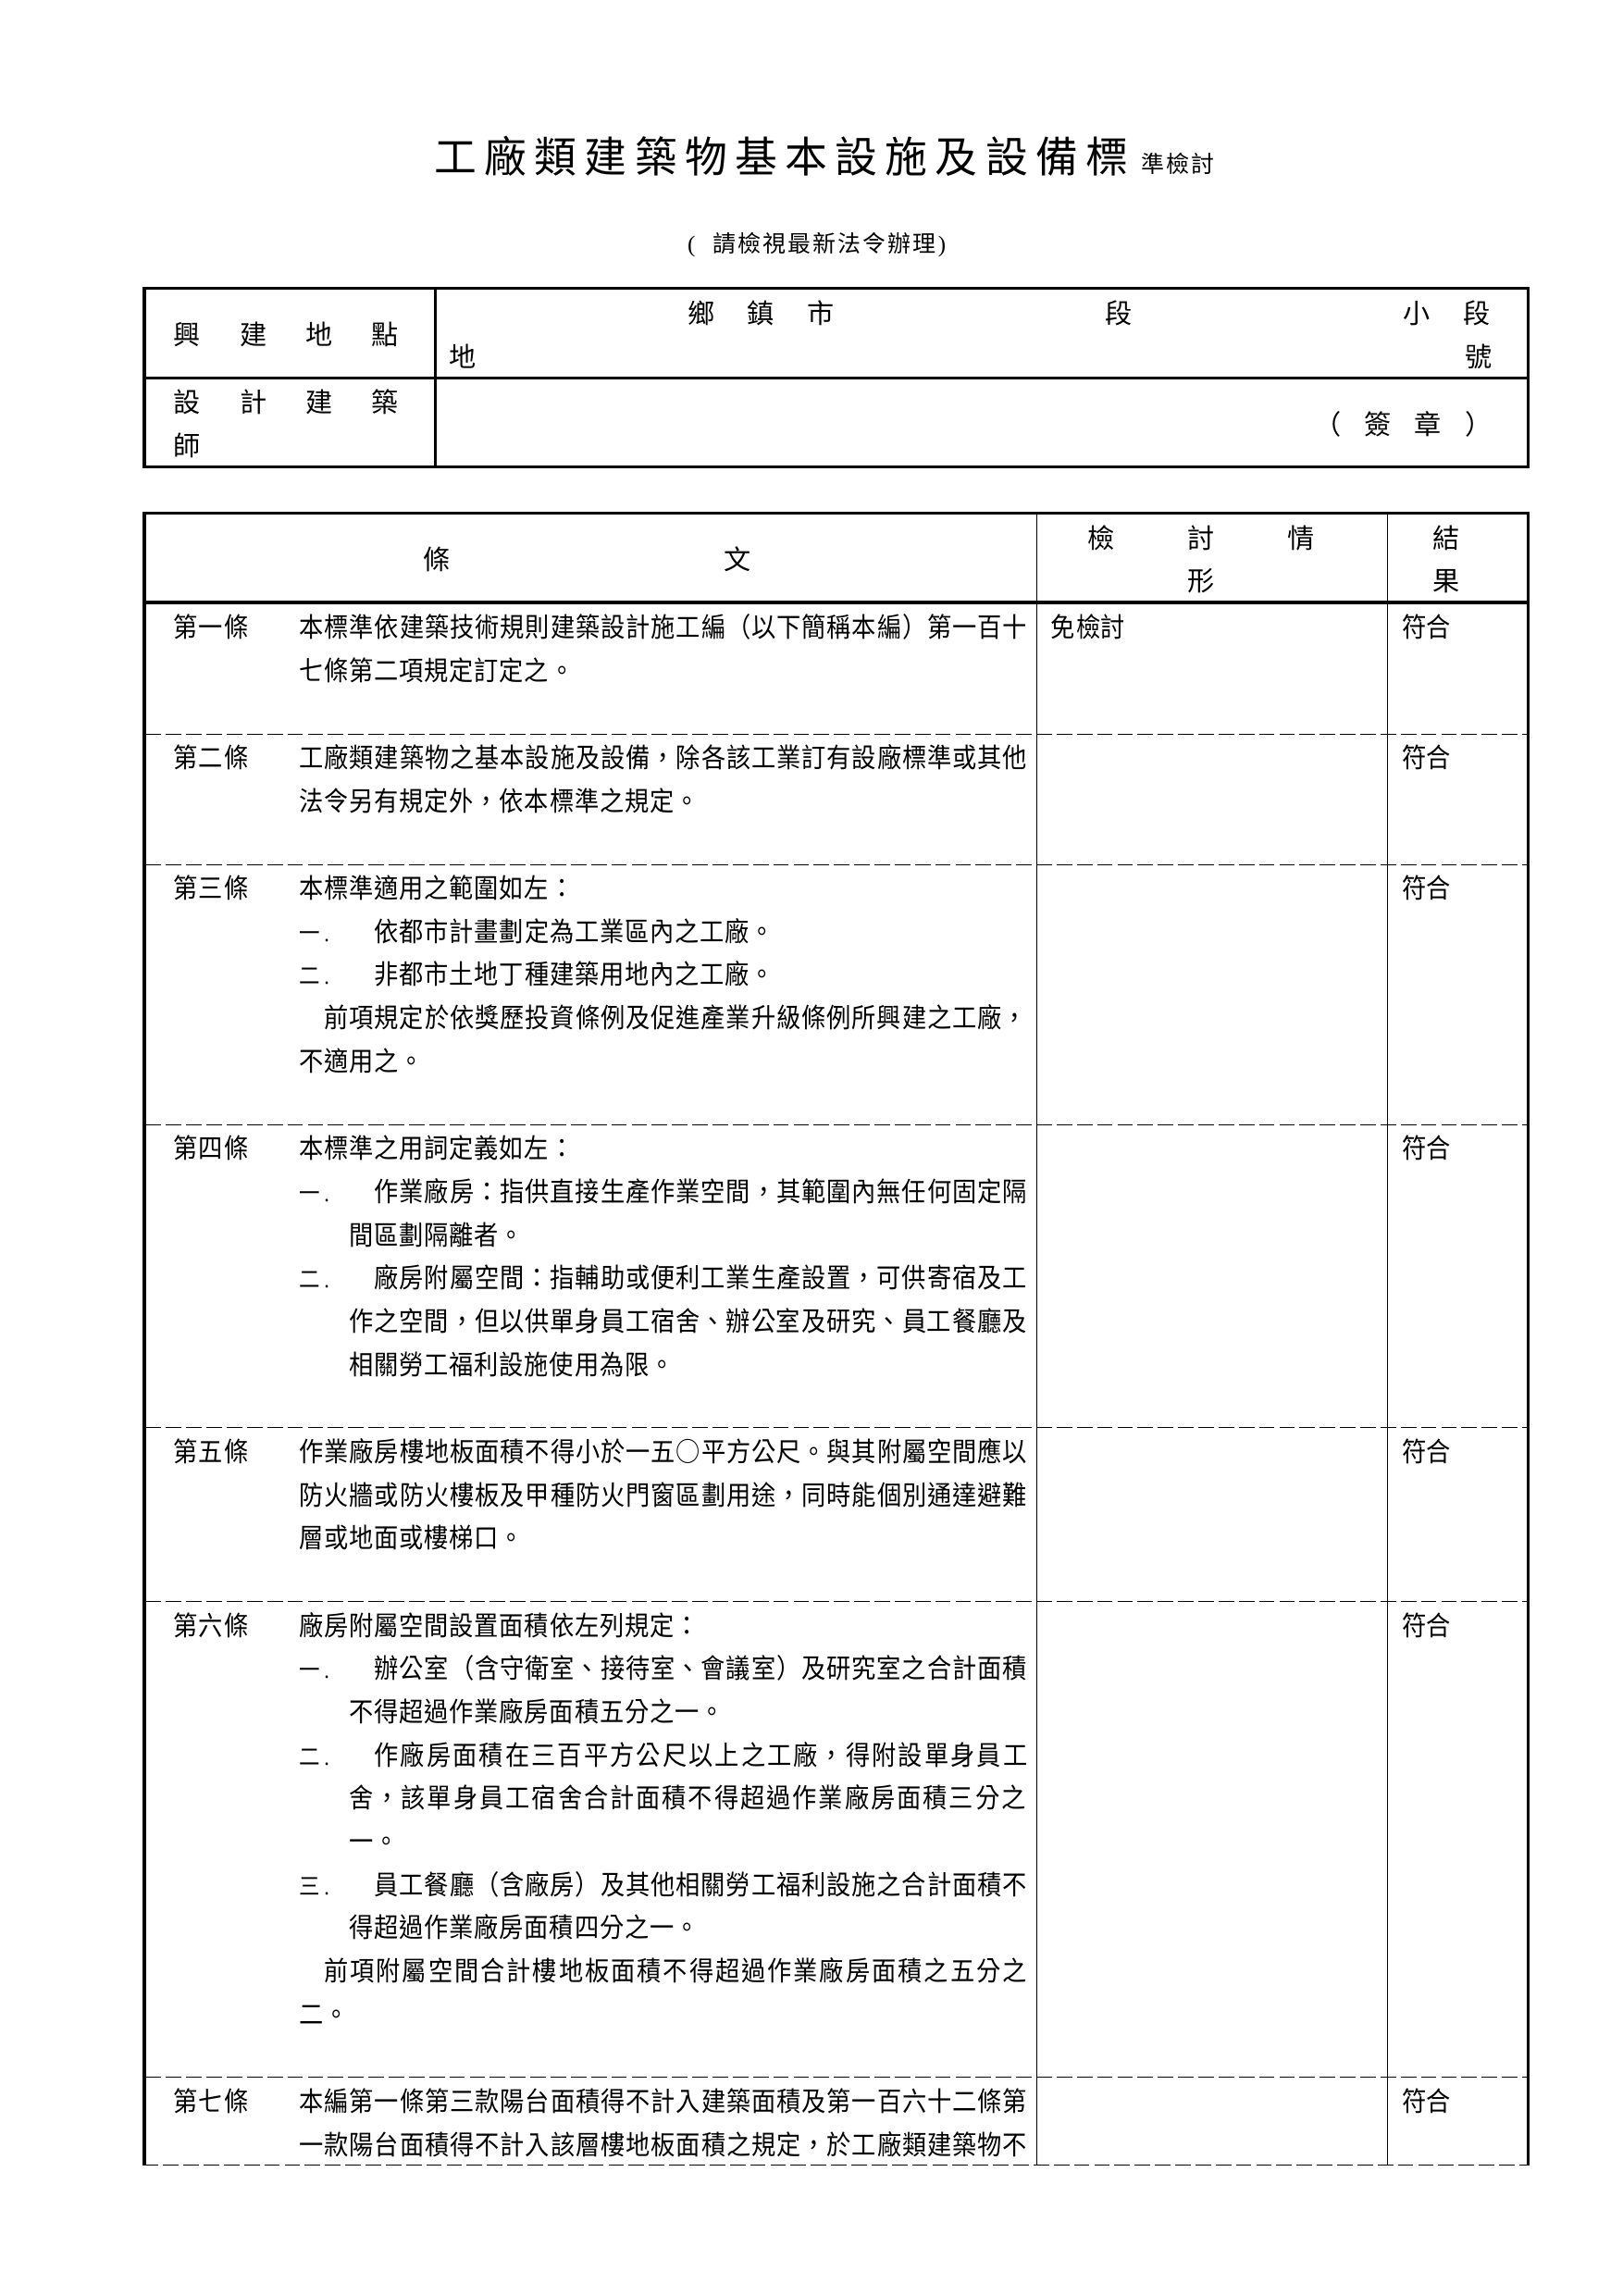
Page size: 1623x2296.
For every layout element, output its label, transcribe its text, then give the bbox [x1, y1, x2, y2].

table_cell 第三條 [146, 864, 272, 1123]
table_cell 免檢討 [1037, 604, 1387, 733]
table_cell [1037, 1124, 1387, 1427]
table_cell 第四條 [146, 1124, 272, 1427]
table_cell [1037, 734, 1387, 863]
table_cell 第一條 [146, 604, 272, 733]
table_cell 第六條 [146, 1601, 272, 2077]
table_cell 符合 [1388, 604, 1527, 733]
table_cell 第二條 [146, 734, 272, 863]
table_header 檢 討 情 形 [1037, 515, 1387, 601]
table_cell [1037, 2077, 1387, 2165]
table_cell 符合 [1388, 1124, 1527, 1427]
table_cell 本編第一條第三款陽台面積得不計入建築面積及第一百六十二條第一款陽台面積得不計入該層樓地板面積之規定，於工廠類建築物不 [272, 2077, 1036, 2165]
table_header 結 果 [1388, 515, 1527, 601]
table_cell 符合 [1388, 864, 1527, 1123]
table_cell 符合 [1388, 2077, 1527, 2165]
table_cell 設計建築師 [146, 379, 434, 465]
table_cell 第五條 [146, 1427, 272, 1601]
table_cell [1037, 1427, 1387, 1601]
table_cell 符合 [1388, 1427, 1527, 1601]
text 工廠類建築物基本設施及設備標準檢討 [149, 111, 1502, 197]
table_header 興建地點 [146, 290, 434, 377]
table_cell 本標準之用詞定義如左： 作業廠房：指供直接生產作業空間，其範圍內無任何固定隔間區劃隔離者。 廠房附屬空間：指輔助或便利工業生產設置，可供寄宿及工作之空間，但以供單身員工宿舍、辦公室及研究、員工餐廳及相關勞工福利設施使用為限。 [272, 1124, 1036, 1427]
table_cell 第七條 [146, 2077, 272, 2165]
table_cell 廠房附屬空間設置面積依左列規定： 辦公室（含守衛室、接待室、會議室）及研究室之合計面積不得超過作業廠房面積五分之一。 作廠房面積在三百平方公尺以上之工廠，得附設單身員工舍，該單身員工宿舍合計面積不得超過作業廠房面積三分之一。 員工餐廳（含廠房）及其他相關勞工福利設施之合計面積不得超過作業廠房面積四分之一。 前項附屬空間合計樓地板面積不得超過作業廠房面積之五分之二。 [272, 1601, 1036, 2077]
table_cell [1037, 1601, 1387, 2077]
table_cell （簽章） [437, 379, 1527, 465]
table_cell [1037, 864, 1387, 1123]
text (請檢視最新法令辦理) [149, 220, 1502, 264]
table_cell 符合 [1388, 1601, 1527, 2077]
table_cell 作業廠房樓地板面積不得小於一五○平方公尺。與其附屬空間應以防火牆或防火樓板及甲種防火門窗區劃用途，同時能個別通達避難層或地面或樓梯口。 [272, 1427, 1036, 1601]
table_header 條 文 [146, 515, 1036, 601]
table_cell 符合 [1388, 734, 1527, 863]
table_cell 本標準依建築技術規則建築設計施工編（以下簡稱本編）第一百十七條第二項規定訂定之。 [272, 604, 1036, 733]
table_cell 工廠類建築物之基本設施及設備，除各該工業訂有設廠標準或其他法令另有規定外，依本標準之規定。 [272, 734, 1036, 863]
table_header 鄉鎮市 段 小段 地號 [437, 290, 1527, 377]
table_cell 本標準適用之範圍如左： 依都市計畫劃定為工業區內之工廠。 非都市土地丁種建築用地內之工廠。 前項規定於依獎歷投資條例及促進產業升級條例所興建之工廠，不適用之。 [272, 864, 1036, 1123]
